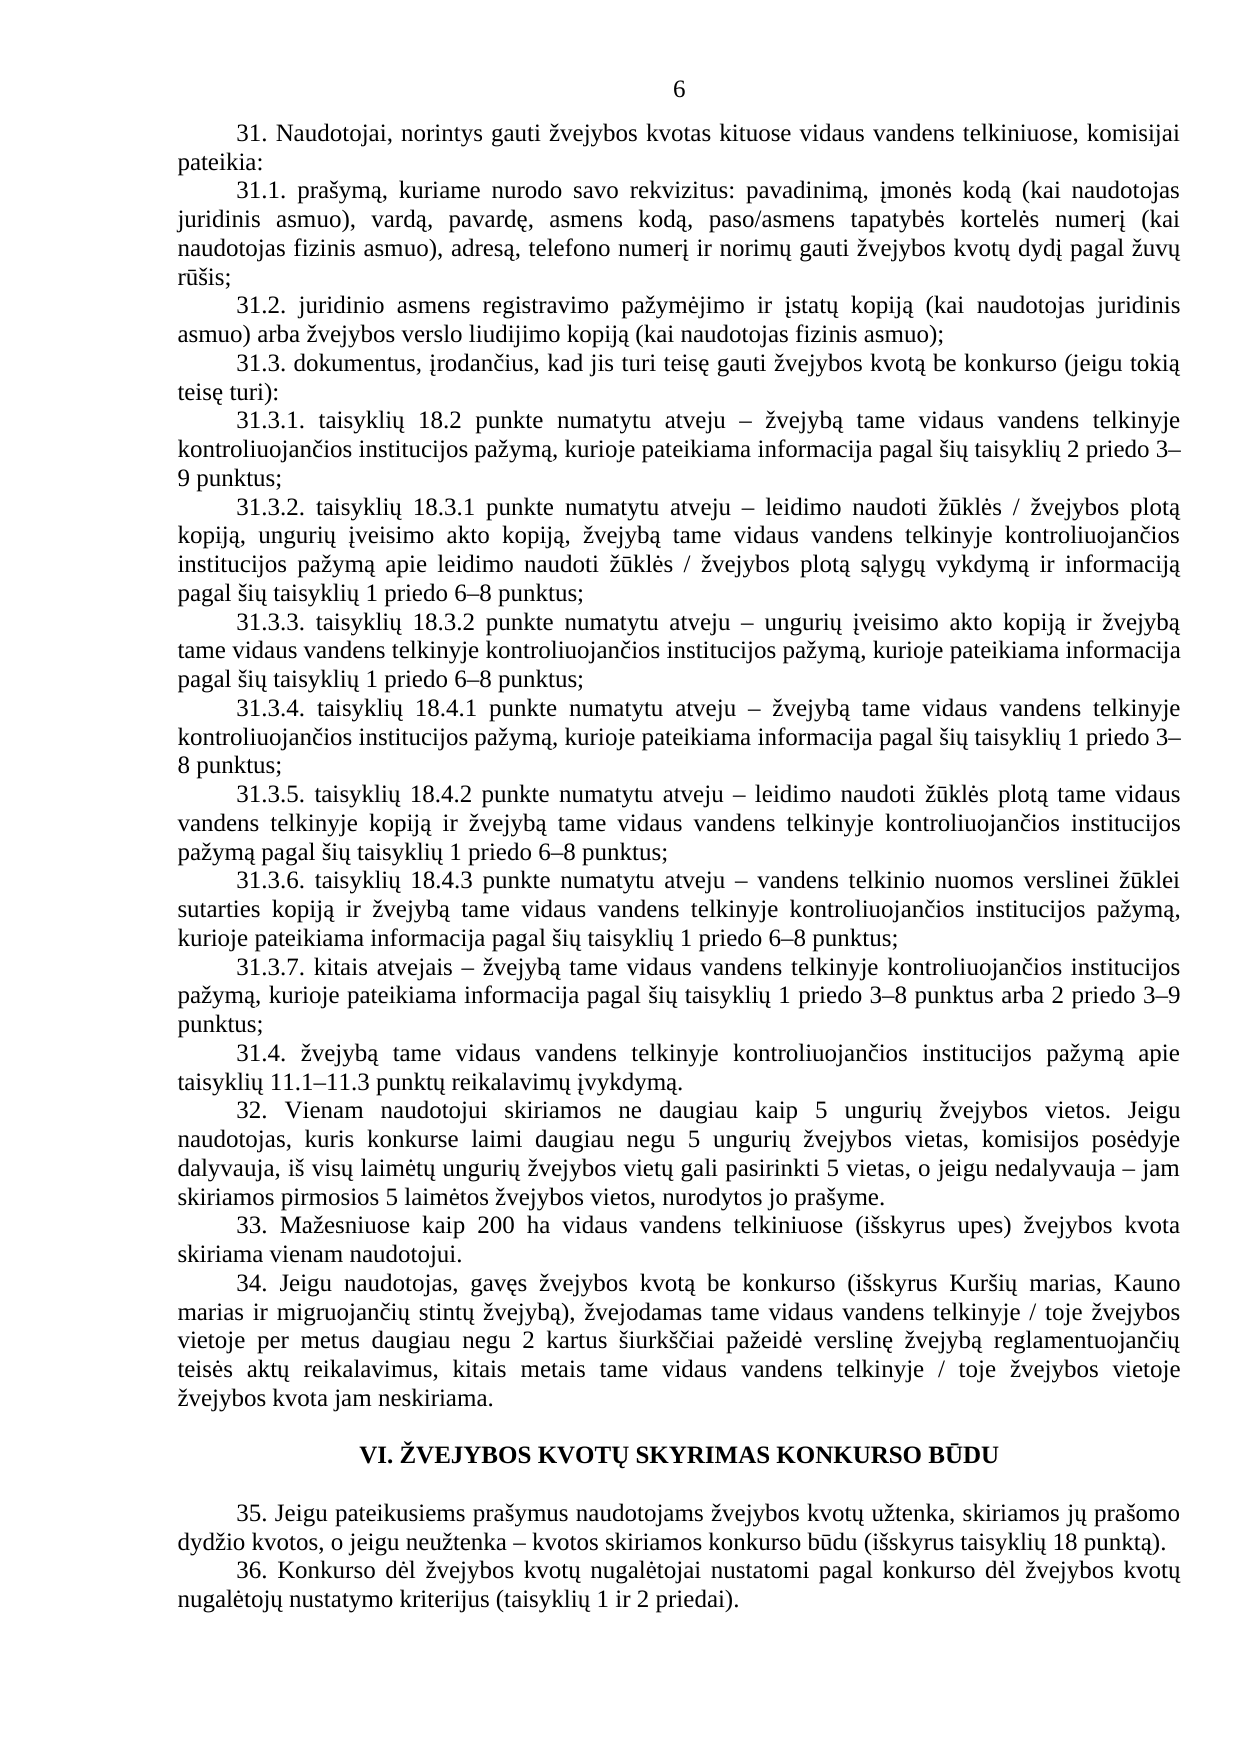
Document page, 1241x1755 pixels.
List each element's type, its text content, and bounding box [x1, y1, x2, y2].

text VI. Žvejybos KVOTŲ skyrimas konkurso būdu [177, 1441, 1181, 1469]
text 36. Konkurso dėl žvejybos kvotų nugalėtojai nustatomi pagal konkurso dėl žvejybos kvotų nugalėtojų nustatymo kriterijus (taisyklių 1 ir 2 priedai). [177, 1556, 1181, 1613]
text 31.2. juridinio asmens registravimo pažymėjimo ir įstatų kopiją (kai naudotojas juridinis asmuo) arba žvejybos verslo liudijimo kopiją (kai naudotojas fizinis asmuo); [177, 291, 1181, 348]
text 31.3.6. taisyklių 18.4.3 punkte numatytu atveju – vandens telkinio nuomos verslinei žūklei sutarties kopiją ir žvejybą tame vidaus vandens telkinyje kontroliuojančios institucijos pažymą, kurioje pateikiama informacija pagal šių taisyklių 1 priedo 6–8 punktus; [177, 866, 1181, 952]
text 35. Jeigu pateikusiems prašymus naudotojams žvejybos kvotų užtenka, skiriamos jų prašomo dydžio kvotos, o jeigu neužtenka – kvotos skiriamos konkurso būdu (išskyrus taisyklių 18 punktą). [177, 1498, 1181, 1556]
text 31.3. dokumentus, įrodančius, kad jis turi teisę gauti žvejybos kvotą be konkurso (jeigu tokią teisę turi): [177, 348, 1181, 406]
text 34. Jeigu naudotojas, gavęs žvejybos kvotą be konkurso (išskyrus Kuršių marias, Kauno marias ir migruojančių stintų žvejybą), žvejodamas tame vidaus vandens telkinyje / toje žvejybos vietoje per metus daugiau negu 2 kartus šiurkščiai pažeidė verslinę žvejybą reglamentuojančių teisės aktų reikalavimus, kitais metais tame vidaus vandens telkinyje / toje žvejybos vietoje žvejybos kvota jam neskiriama. [177, 1268, 1181, 1412]
text 31.3.1. taisyklių 18.2 punkte numatytu atveju – žvejybą tame vidaus vandens telkinyje kontroliuojančios institucijos pažymą, kurioje pateikiama informacija pagal šių taisyklių 2 priedo 3–9 punktus; [177, 406, 1181, 492]
text 31.3.2. taisyklių 18.3.1 punkte numatytu atveju – leidimo naudoti žūklės / žvejybos plotą kopiją, ungurių įveisimo akto kopiją, žvejybą tame vidaus vandens telkinyje kontroliuojančios institucijos pažymą apie leidimo naudoti žūklės / žvejybos plotą sąlygų vykdymą ir informaciją pagal šių taisyklių 1 priedo 6–8 punktus; [177, 492, 1181, 607]
text 32. Vienam naudotojui skiriamos ne daugiau kaip 5 ungurių žvejybos vietos. Jeigu naudotojas, kuris konkurse laimi daugiau negu 5 ungurių žvejybos vietas, komisijos posėdyje dalyvauja, iš visų laimėtų ungurių žvejybos vietų gali pasirinkti 5 vietas, o jeigu nedalyvauja – jam skiriamos pirmosios 5 laimėtos žvejybos vietos, nurodytos jo prašyme. [177, 1096, 1181, 1211]
text 31. Naudotojai, norintys gauti žvejybos kvotas kituose vidaus vandens telkiniuose, komisijai pateikia: [177, 118, 1181, 176]
text 31.3.4. taisyklių 18.4.1 punkte numatytu atveju – žvejybą tame vidaus vandens telkinyje kontroliuojančios institucijos pažymą, kurioje pateikiama informacija pagal šių taisyklių 1 priedo 3–8 punktus; [177, 693, 1181, 779]
text 31.3.3. taisyklių 18.3.2 punkte numatytu atveju – ungurių įveisimo akto kopiją ir žvejybą tame vidaus vandens telkinyje kontroliuojančios institucijos pažymą, kurioje pateikiama informacija pagal šių taisyklių 1 priedo 6–8 punktus; [177, 607, 1181, 693]
text 31.1. prašymą, kuriame nurodo savo rekvizitus: pavadinimą, įmonės kodą (kai naudotojas juridinis asmuo), vardą, pavardę, asmens kodą, paso/asmens tapatybės kortelės numerį (kai naudotojas fizinis asmuo), adresą, telefono numerį ir norimų gauti žvejybos kvotų dydį pagal žuvų rūšis; [177, 176, 1181, 291]
text 31.3.5. taisyklių 18.4.2 punkte numatytu atveju – leidimo naudoti žūklės plotą tame vidaus vandens telkinyje kopiją ir žvejybą tame vidaus vandens telkinyje kontroliuojančios institucijos pažymą pagal šių taisyklių 1 priedo 6–8 punktus; [177, 779, 1181, 866]
text 31.3.7. kitais atvejais – žvejybą tame vidaus vandens telkinyje kontroliuojančios institucijos pažymą, kurioje pateikiama informacija pagal šių taisyklių 1 priedo 3–8 punktus arba 2 priedo 3–9 punktus; [177, 952, 1181, 1038]
text 33. Mažesniuose kaip 200 ha vidaus vandens telkiniuose (išskyrus upes) žvejybos kvota skiriama vienam naudotojui. [177, 1211, 1181, 1268]
text 31.4. žvejybą tame vidaus vandens telkinyje kontroliuojančios institucijos pažymą apie taisyklių 11.1–11.3 punktų reikalavimų įvykdymą. [177, 1038, 1181, 1096]
